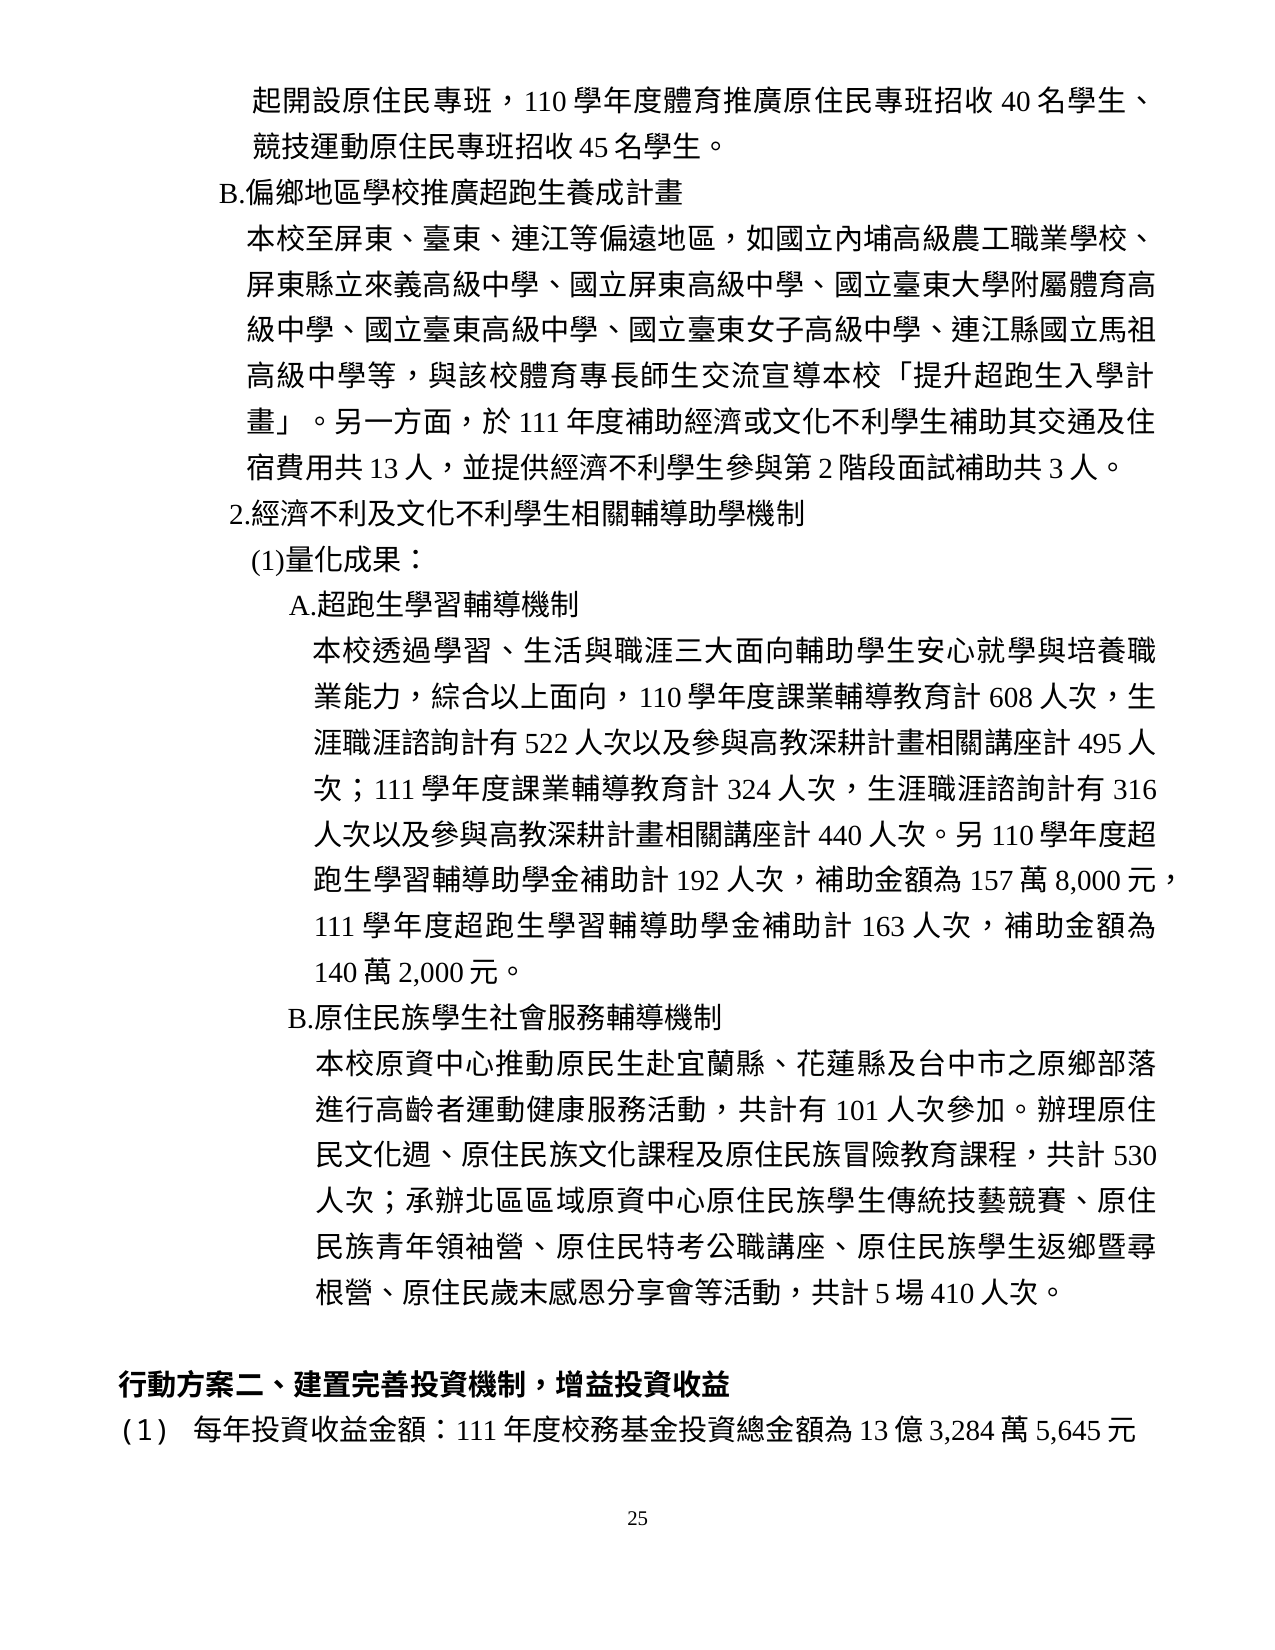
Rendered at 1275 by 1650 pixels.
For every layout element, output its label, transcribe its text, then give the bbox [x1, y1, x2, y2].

text 本校原資中心推動原民生赴宜蘭縣、花蓮縣及台中市之原鄉部落進行高齡者運動健康服務活動，共計有101人次參加。辦理原住民文化週、原住民族文化課程及原住民族冒險教育課程，共計530人次；承辦北區區域原資中心原住民族學生傳統技藝競賽、原住民族青年領袖營、原住民特考公職講座、原住民族學生返鄉暨尋根營、原住民歲末感恩分享會等活動，共計5場410人次。 [315, 1037, 1157, 1312]
text 本校至屏東、臺東、連江等偏遠地區，如國立內埔高級農工職業學校、屏東縣立來義高級中學、國立屏東高級中學、國立臺東大學附屬體育高級中學、國立臺東高級中學、國立臺東女子高級中學、連江縣國立馬祖高級中學等，與該校體育專長師生交流宣導本校「提升超跑生入學計畫」。另一方面，於111年度補助經濟或文化不利學生補助其交通及住宿費用共13人，並提供經濟不利學生參與第2階段面試補助共3人。 [246, 212, 1157, 487]
text B.偏鄉地區學校推廣超跑生養成計畫 [118, 167, 1157, 212]
text 本校透過學習、生活與職涯三大面向輔助學生安心就學與培養職業能力，綜合以上面向，110學年度課業輔導教育計608人次，生涯職涯諮詢計有522人次以及參與高教深耕計畫相關講座計495人次；111學年度課業輔導教育計324人次，生涯職涯諮詢計有316人次以及參與高教深耕計畫相關講座計440人次。另110學年度超跑生學習輔導助學金補助計192人次，補助金額為157萬8,000元，111學年度超跑生學習輔導助學金補助計163人次，補助金額為140萬2,000元。 [312, 625, 1157, 992]
text 起開設原住民專班，110學年度體育推廣原住民專班招收40名學生、競技運動原住民專班招收45名學生。 [252, 75, 1157, 167]
list 每年投資收益金額：111年度校務基金投資總金額為13億3,284萬5,645元 [118, 1404, 1157, 1450]
text (1)量化成果： [118, 533, 1157, 579]
text A.超跑生學習輔導機制 [118, 579, 1157, 625]
subtitle 行動方案二、建置完善投資機制，增益投資收益 [118, 1358, 1157, 1404]
text 2.經濟不利及文化不利學生相關輔導助學機制 [118, 487, 1157, 533]
text B.原住民族學生社會服務輔導機制 [287, 992, 1157, 1037]
